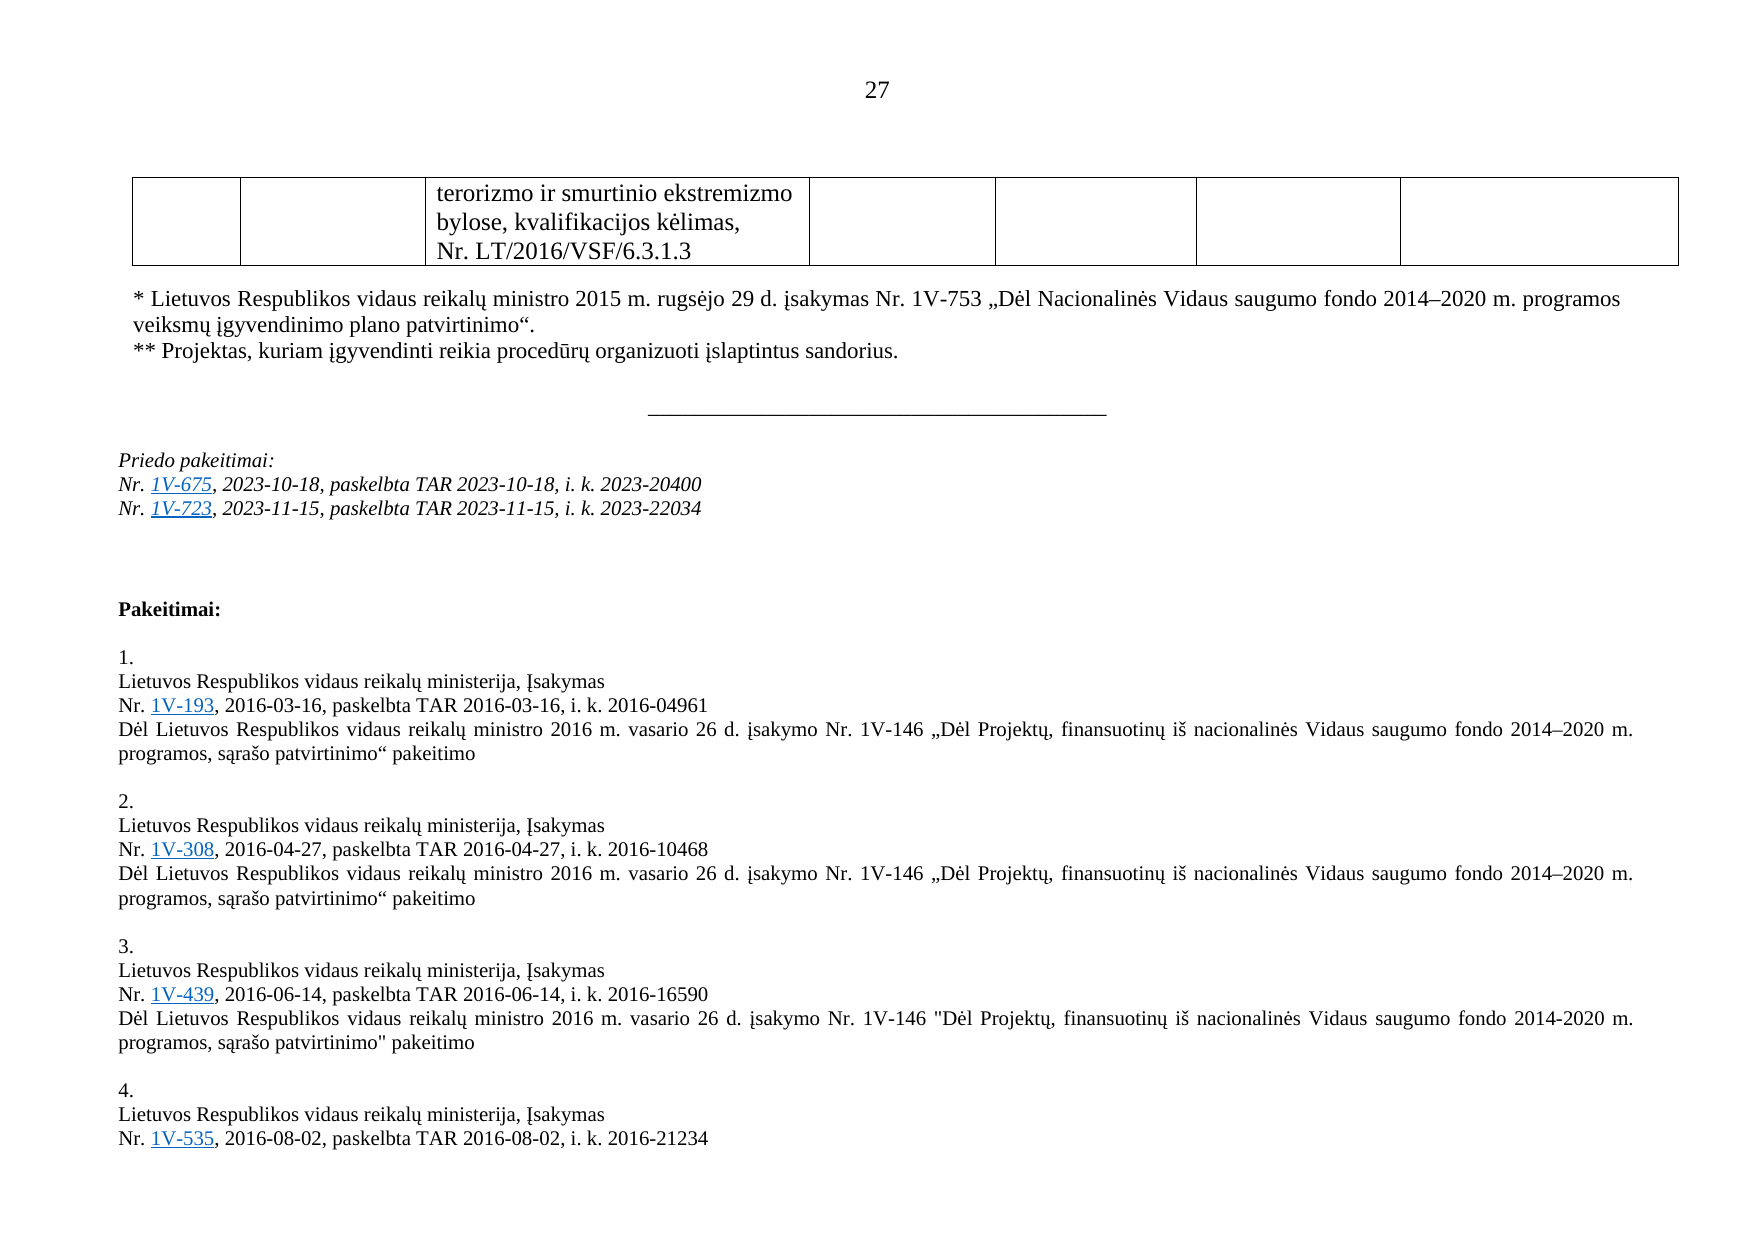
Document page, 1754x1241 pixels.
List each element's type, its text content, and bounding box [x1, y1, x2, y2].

text 3. [118, 933, 1636, 958]
text 4. [118, 1078, 1636, 1102]
text Dėl Lietuvos Respublikos vidaus reikalų ministro 2016 m. vasario 26 d. įsakymo Nr. 1V-146 „Dėl Projektų, finansuotinų iš nacionalinės Vidaus saugumo fondo 2014–2020 m. programos, sąrašo patvirtinimo“ pakeitimo [118, 861, 1636, 909]
text Dėl Lietuvos Respublikos vidaus reikalų ministro 2016 m. vasario 26 d. įsakymo Nr. 1V-146 „Dėl Projektų, finansuotinų iš nacionalinės Vidaus saugumo fondo 2014–2020 m. programos, sąrašo patvirtinimo“ pakeitimo [118, 717, 1636, 765]
text Lietuvos Respublikos vidaus reikalų ministerija, Įsakymas [118, 958, 1636, 982]
table_cell [133, 178, 240, 264]
table_cell [1401, 178, 1678, 264]
text Nr. 1V-439, 2016-06-14, paskelbta TAR 2016-06-14, i. k. 2016-16590 [118, 982, 1636, 1006]
text Pakeitimai: [118, 597, 1636, 621]
text Nr. 1V-535, 2016-08-02, paskelbta TAR 2016-08-02, i. k. 2016-21234 [118, 1126, 1636, 1150]
text Nr. 1V-723, 2023-11-15, paskelbta TAR 2023-11-15, i. k. 2023-22034 [118, 496, 1636, 520]
text Nr. 1V-675, 2023-10-18, paskelbta TAR 2023-10-18, i. k. 2023-20400 [118, 472, 1636, 496]
text Lietuvos Respublikos vidaus reikalų ministerija, Įsakymas [118, 813, 1636, 837]
table_cell [1197, 178, 1400, 264]
text Priedo pakeitimai: [118, 448, 1636, 472]
text Lietuvos Respublikos vidaus reikalų ministerija, Įsakymas [118, 669, 1636, 693]
text Nr. 1V-308, 2016-04-27, paskelbta TAR 2016-04-27, i. k. 2016-10468 [118, 837, 1636, 861]
text Nr. 1V-193, 2016-03-16, paskelbta TAR 2016-03-16, i. k. 2016-04961 [118, 693, 1636, 717]
text Dėl Lietuvos Respublikos vidaus reikalų ministro 2016 m. vasario 26 d. įsakymo Nr. 1V-146 "Dėl Projektų, finansuotinų iš nacionalinės Vidaus saugumo fondo 2014-2020 m. programos, sąrašo patvirtinimo" pakeitimo [118, 1006, 1636, 1054]
table_cell [996, 178, 1196, 264]
text 2. [118, 789, 1636, 813]
text * Lietuvos Respublikos vidaus reikalų ministro 2015 m. rugsėjo 29 d. įsakymas Nr. 1V-753 „Dėl Nacionalinės Vidaus saugumo fondo 2014–2020 m. programos veiksmų įgyvendinimo plano patvirtinimo“. [133, 285, 1624, 337]
text Lietuvos Respublikos vidaus reikalų ministerija, Įsakymas [118, 1102, 1636, 1126]
text 1. [118, 645, 1636, 669]
table_cell terorizmo ir smurtinio ekstremizmo bylose, kvalifikacijos kėlimas, Nr. LT/2016/VSF/6.3.1.3 [426, 178, 809, 264]
table_cell [1679, 177, 1684, 264]
table_cell [810, 178, 995, 264]
text ________________________________________ [118, 392, 1636, 419]
table_cell [241, 178, 425, 264]
text ** Projektas, kuriam įgyvendinti reikia procedūrų organizuoti įslaptintus sandorius. [133, 337, 1636, 364]
